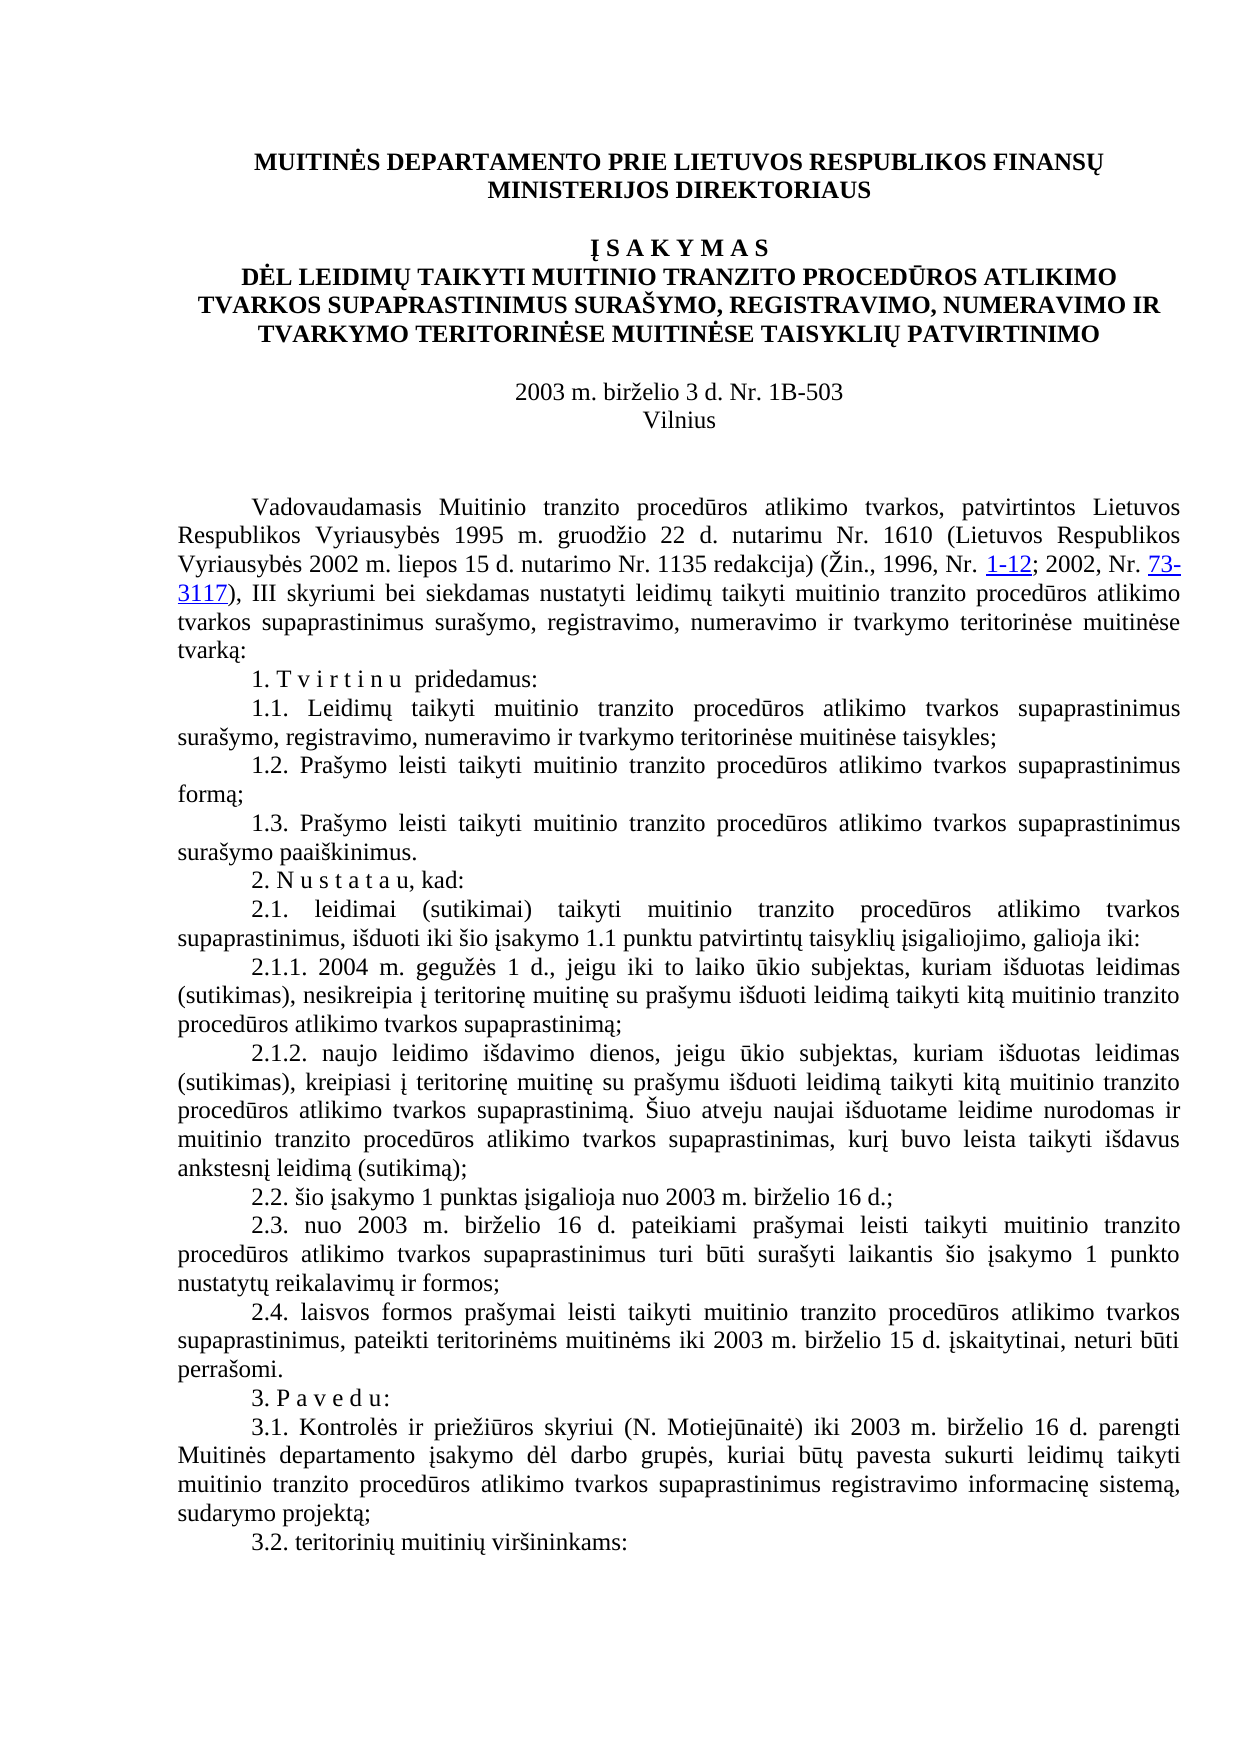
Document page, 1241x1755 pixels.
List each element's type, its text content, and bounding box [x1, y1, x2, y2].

text 2.1.1. 2004 m. gegužės 1 d., jeigu iki to laiko ūkio subjektas, kuriam išduotas leidimas (sutikimas), nesikreipia į teritorinę muitinę su prašymu išduoti leidimą taikyti kitą muitinio tranzito procedūros atlikimo tvarkos supaprastinimą; [177, 952, 1181, 1038]
text 1.3. Prašymo leisti taikyti muitinio tranzito procedūros atlikimo tvarkos supaprastinimus surašymo paaiškinimus. [177, 808, 1181, 866]
text 2. Nustatau, kad: [177, 866, 1181, 894]
text 3.2. teritorinių muitinių viršininkams: [177, 1527, 1181, 1556]
text 2.1.2. naujo leidimo išdavimo dienos, jeigu ūkio subjektas, kuriam išduotas leidimas (sutikimas), kreipiasi į teritorinę muitinę su prašymu išduoti leidimą taikyti kitą muitinio tranzito procedūros atlikimo tvarkos supaprastinimą. Šiuo atveju naujai išduotame leidime nurodomas ir muitinio tranzito procedūros atlikimo tvarkos supaprastinimas, kurį buvo leista taikyti išdavus ankstesnį leidimą (sutikimą); [177, 1038, 1181, 1182]
text Vilnius [177, 406, 1181, 434]
text Į S A K Y M A S [177, 233, 1181, 262]
text 2.2. šio įsakymo 1 punktas įsigalioja nuo 2003 m. birželio 16 d.; [177, 1182, 1181, 1211]
text 2.1. leidimai (sutikimai) taikyti muitinio tranzito procedūros atlikimo tvarkos supaprastinimus, išduoti iki šio įsakymo 1.1 punktu patvirtintų taisyklių įsigaliojimo, galioja iki: [177, 894, 1181, 952]
text 3. Pavedu: [177, 1383, 1181, 1412]
text DĖL LEIDIMŲ TAIKYTI MUITINIO TRANZITO PROCEDŪROS ATLIKIMO TVARKOS SUPAPRASTINIMUS SURAŠYMO, REGISTRAVIMO, NUMERAVIMO IR TVARKYMO TERITORINĖSE MUITINĖSE TAISYKLIŲ PATVIRTINIMO [177, 262, 1181, 348]
text 2.3. nuo 2003 m. birželio 16 d. pateikiami prašymai leisti taikyti muitinio tranzito procedūros atlikimo tvarkos supaprastinimus turi būti surašyti laikantis šio įsakymo 1 punkto nustatytų reikalavimų ir formos; [177, 1211, 1181, 1297]
text 3.1. Kontrolės ir priežiūros skyriui (N. Motiejūnaitė) iki 2003 m. birželio 16 d. parengti Muitinės departamento įsakymo dėl darbo grupės, kuriai būtų pavesta sukurti leidimų taikyti muitinio tranzito procedūros atlikimo tvarkos supaprastinimus registravimo informacinę sistemą, sudarymo projektą; [177, 1412, 1181, 1527]
text 1.1. Leidimų taikyti muitinio tranzito procedūros atlikimo tvarkos supaprastinimus surašymo, registravimo, numeravimo ir tvarkymo teritorinėse muitinėse taisykles; [177, 693, 1181, 751]
text 1. Tvirtinu pridedamus: [177, 664, 1181, 693]
text Vadovaudamasis Muitinio tranzito procedūros atlikimo tvarkos, patvirtintos Lietuvos Respublikos Vyriausybės 1995 m. gruodžio 22 d. nutarimu Nr. 1610 (Lietuvos Respublikos Vyriausybės 2002 m. liepos 15 d. nutarimo Nr. 1135 redakcija) (Žin., 1996, Nr. 1-12; 2002, Nr. 73-3117), III skyriumi bei siekdamas nustatyti leidimų taikyti muitinio tranzito procedūros atlikimo tvarkos supaprastinimus surašymo, registravimo, numeravimo ir tvarkymo teritorinėse muitinėse tvarką: [177, 492, 1181, 664]
text MUITINĖS DEPARTAMENTO PRIE LIETUVOS RESPUBLIKOS FINANSŲ MINISTERIJOS DIREKTORIAUS [177, 147, 1181, 204]
text 2.4. laisvos formos prašymai leisti taikyti muitinio tranzito procedūros atlikimo tvarkos supaprastinimus, pateikti teritorinėms muitinėms iki 2003 m. birželio 15 d. įskaitytinai, neturi būti perrašomi. [177, 1297, 1181, 1383]
text 2003 m. birželio 3 d. Nr. 1B-503 [177, 377, 1181, 406]
text 1.2. Prašymo leisti taikyti muitinio tranzito procedūros atlikimo tvarkos supaprastinimus formą; [177, 751, 1181, 808]
